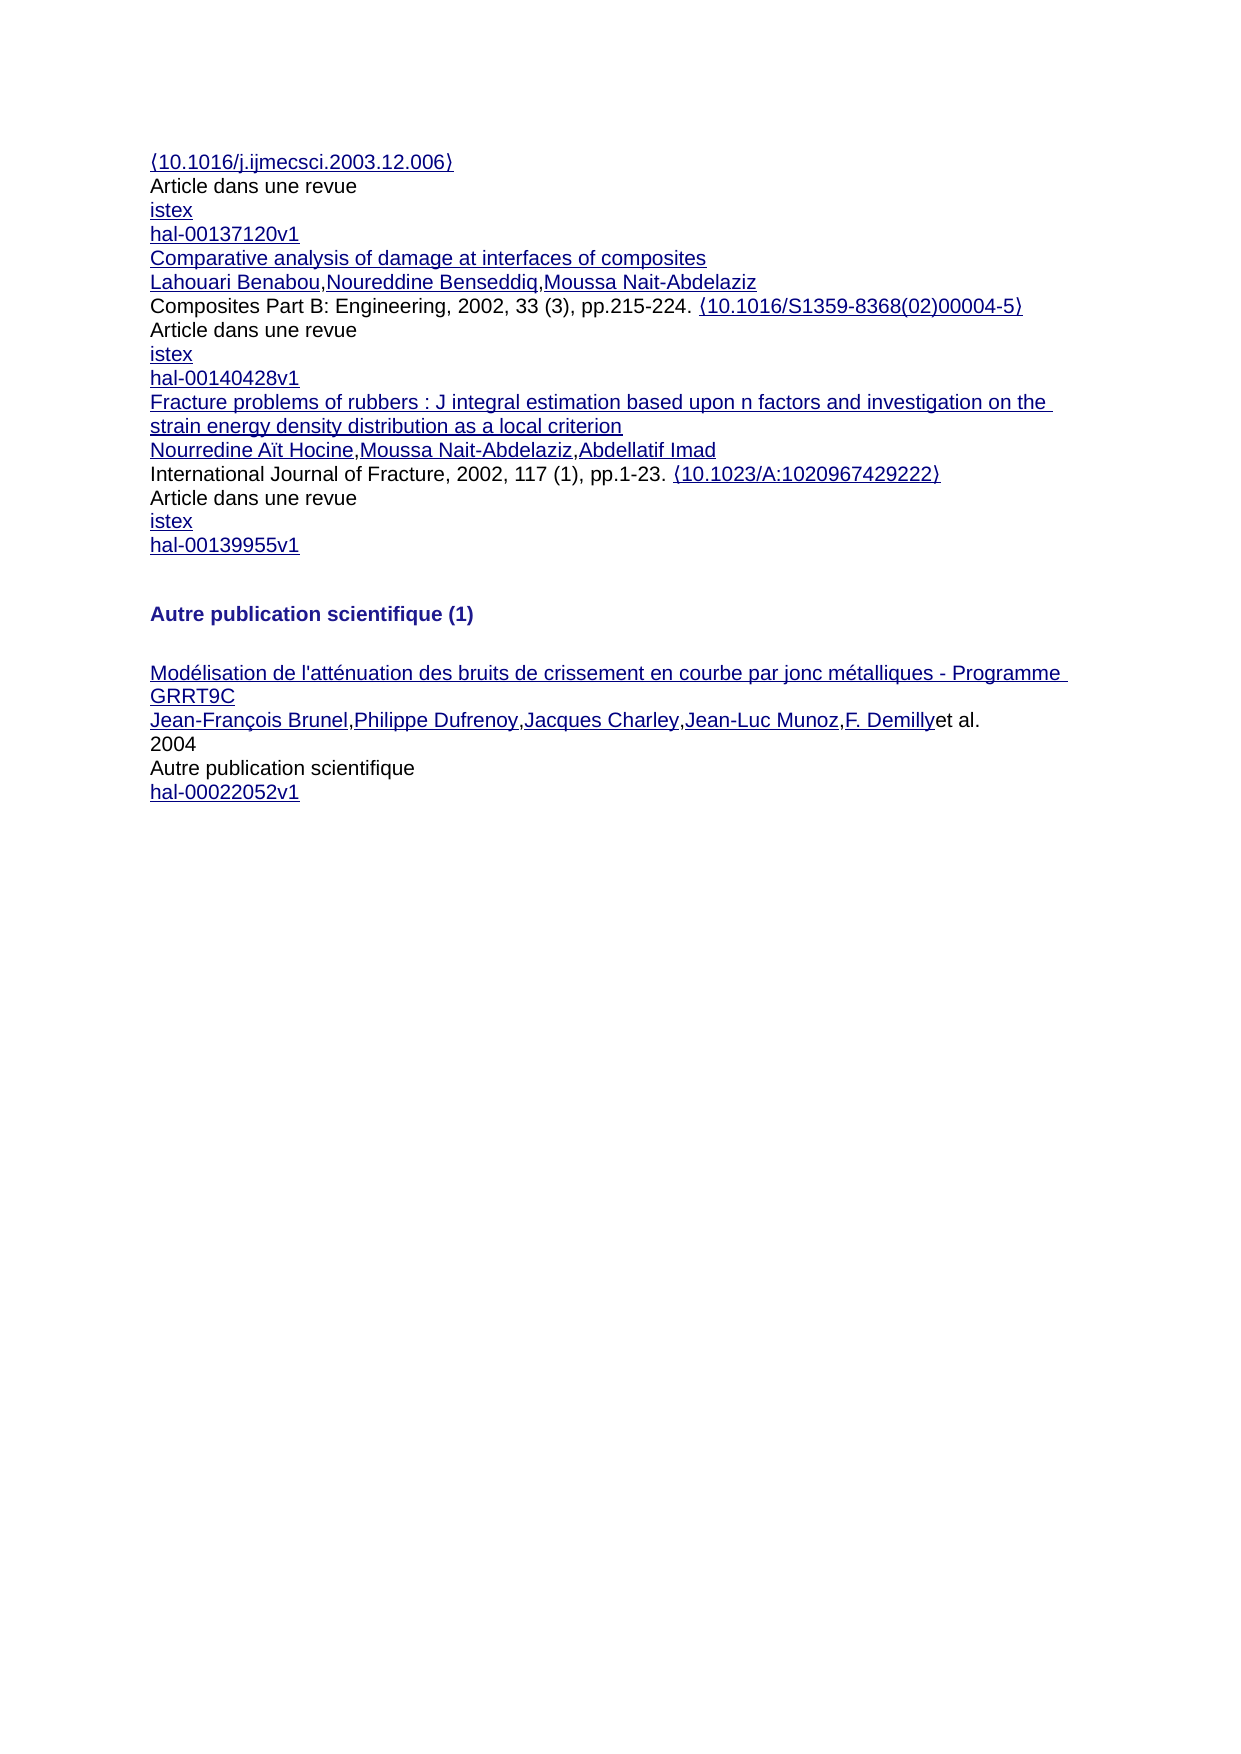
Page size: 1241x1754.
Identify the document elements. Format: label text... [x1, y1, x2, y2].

subtitle Autre publication scientifique (1) [150, 602, 1090, 626]
table_cell Fracture problems of rubbers : J integral estimation based upon n factors and investigation on the strain energy density distribution as a local criterion Nourredine Aït Hocine,Moussa Nait-Abdelaziz,Abdellatif Imad International Journal of Fracture, 2002, 117 (1), pp.1-23. ⟨10.1023/A:1020967429222⟩ Article dans une revue istex hal-00139955v1 [150, 390, 1090, 557]
table_cell Experiments and numerical approaches to ductile teraing in an 2024-T351 aluminium alloy. Abdellatif Imad,J. Wilsius,Moussa Nait-Abdelaziz,Gérard Mesmacque International Journal of Mechanical Sciences, 2003, 45 (11), pp.1849-1861. ⟨10.1016/j.ijmecsci.2003.12.006⟩ Article dans une revue istex hal-00137120v1 [150, 150, 1090, 246]
table_cell Comparative analysis of damage at interfaces of composites Lahouari Benabou,Noureddine Benseddiq,Moussa Nait-Abdelaziz Composites Part B: Engineering, 2002, 33 (3), pp.215-224. ⟨10.1016/S1359-8368(02)00004-5⟩ Article dans une revue istex hal-00140428v1 [150, 246, 1090, 389]
table_header Modélisation de l'atténuation des bruits de crissement en courbe par jonc métalliques - Programme GRRT9C Jean-François Brunel,Philippe Dufrenoy,Jacques Charley,Jean-Luc Munoz,F. Demillyet al. 2004 Autre publication scientifique hal-00022052v1 [150, 660, 1090, 804]
